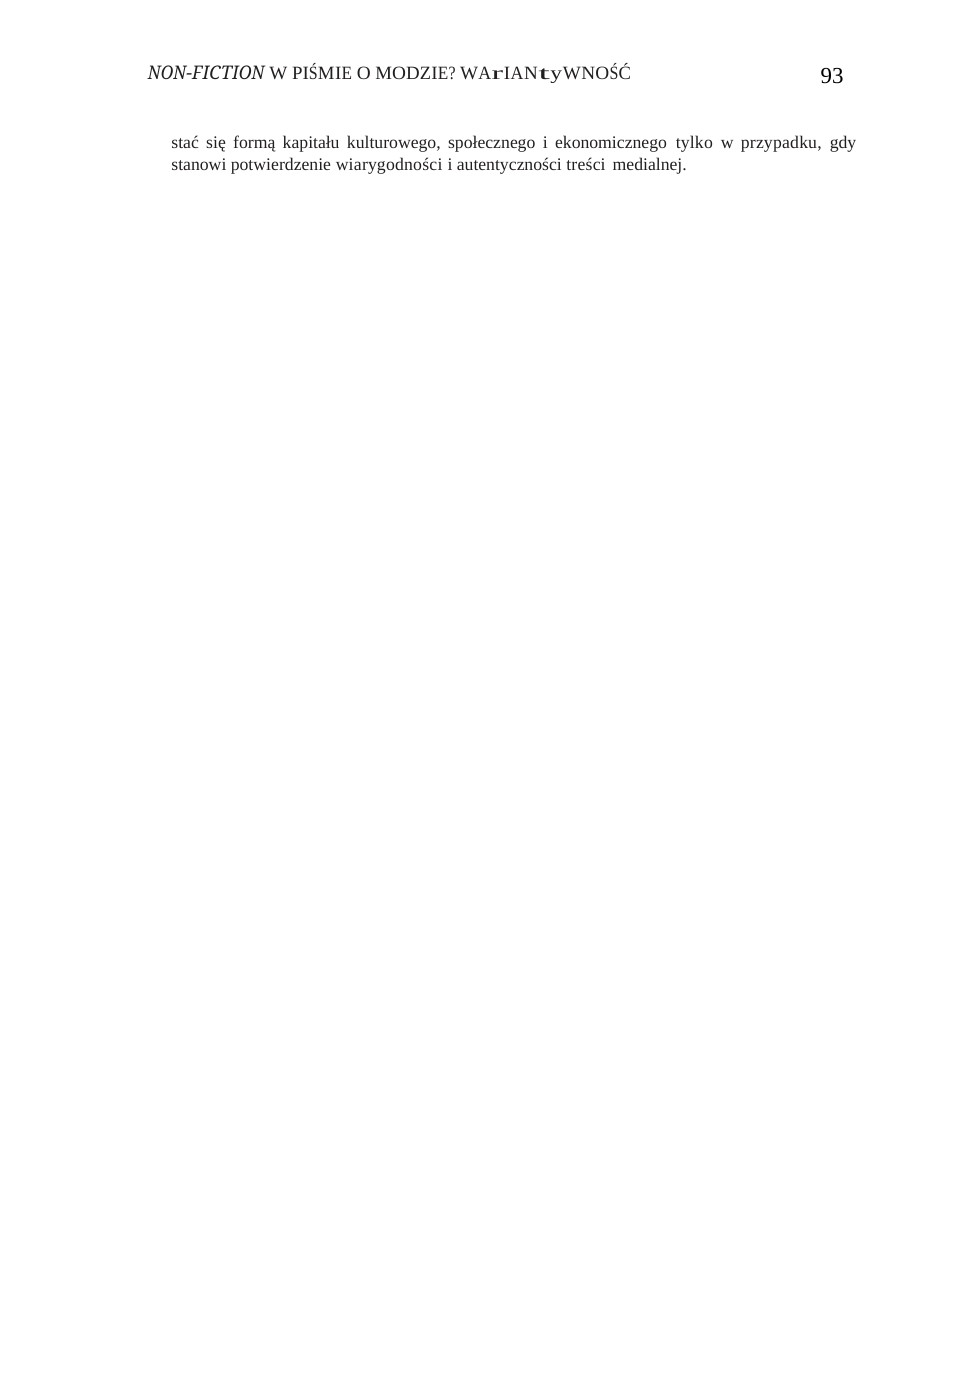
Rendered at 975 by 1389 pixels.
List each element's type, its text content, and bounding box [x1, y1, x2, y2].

list stać się formą kapitału kulturowego, społecznego i ekonomicznego tylko w przypadku, gdy stanowi potwierdzenie wiarygodności i autentyczności treści medialnej. [148, 132, 856, 174]
